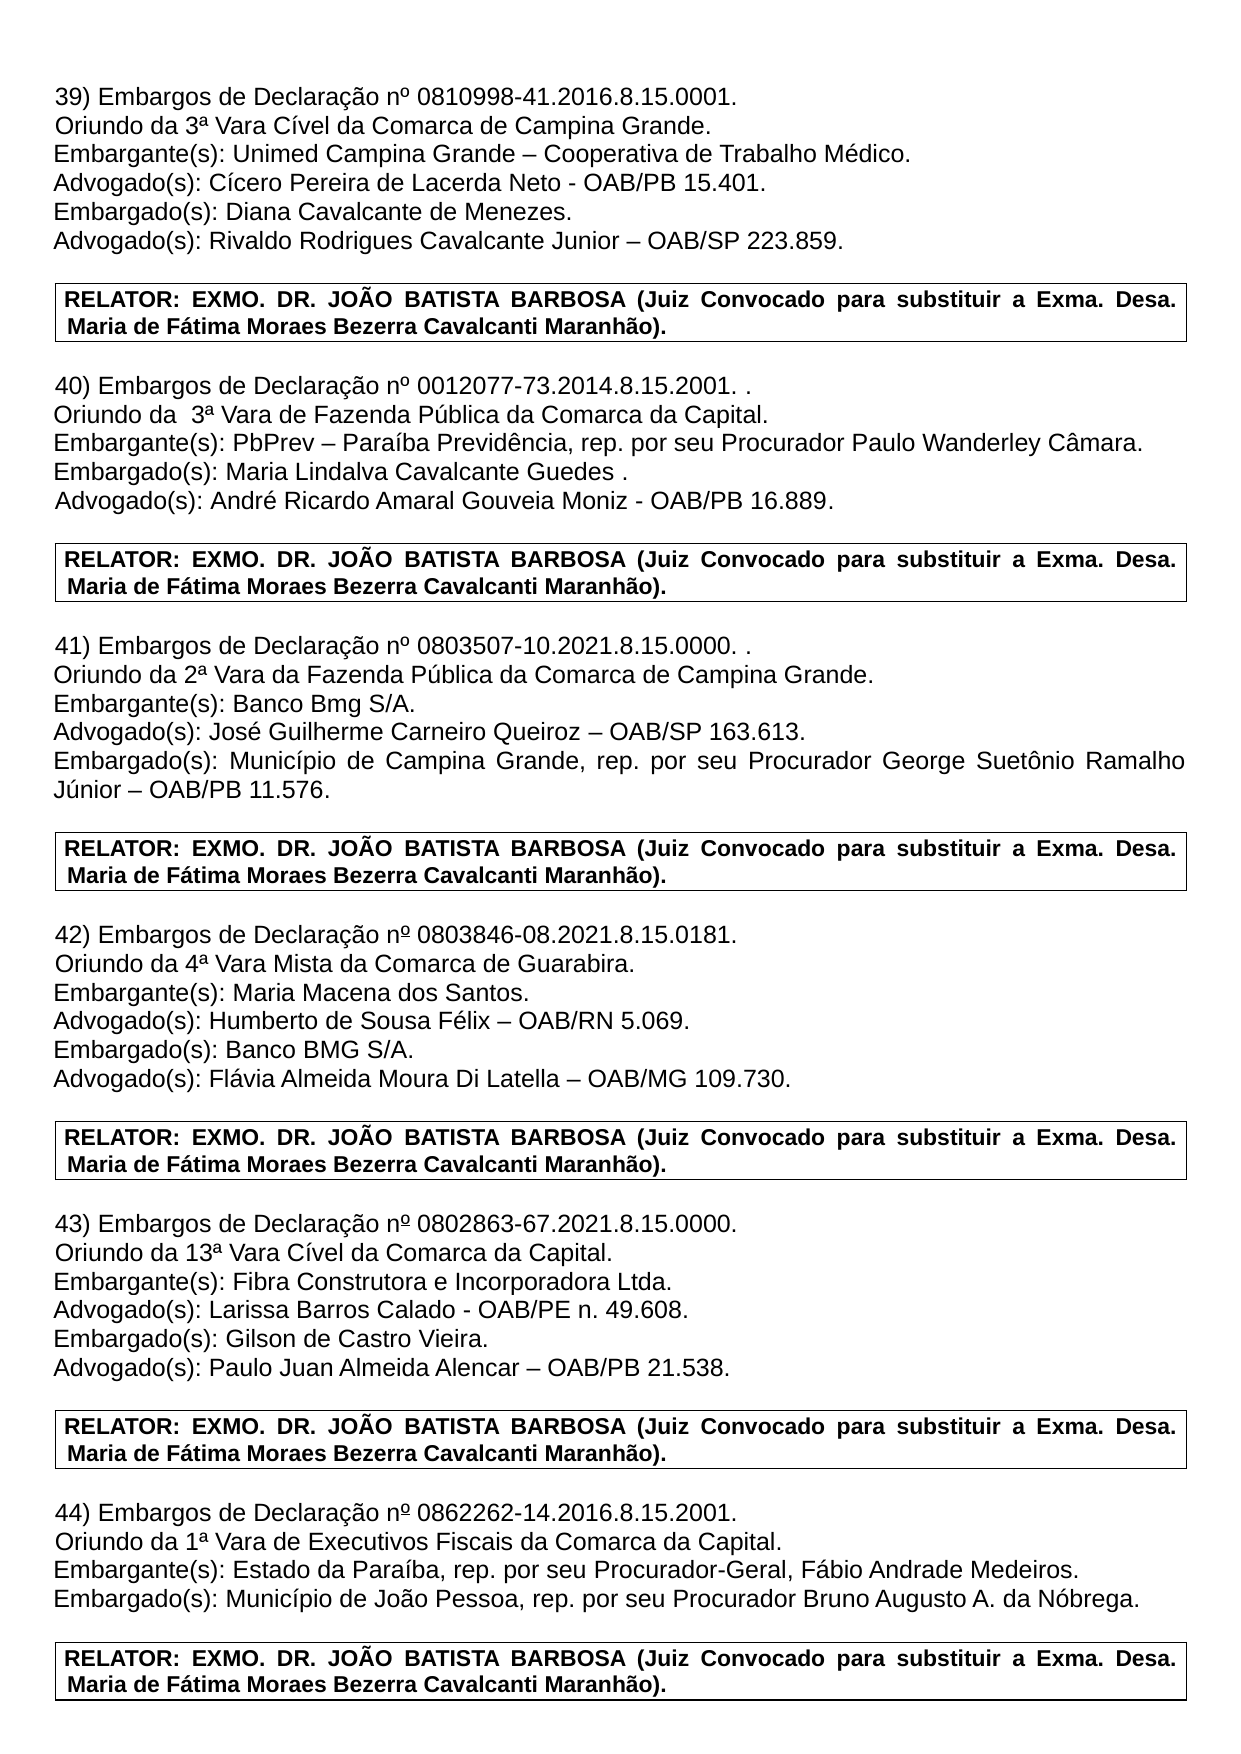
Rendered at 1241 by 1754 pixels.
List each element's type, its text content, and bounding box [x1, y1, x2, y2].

text Embargante(s): Banco Bmg S/A. [53, 688, 1187, 717]
text 41) Embargos de Declaração nº 0803507-10.2021.8.15.0000. . [54, 631, 1187, 660]
text Embargado(s): Município de Campina Grande, rep. por seu Procurador George Suetônio Ramalho Júnior – OAB/PB 11.576. [53, 746, 1187, 803]
text Embargado(s): Gilson de Castro Vieira. [53, 1324, 1187, 1353]
text Embargado(s): Diana Cavalcante de Menezes. [53, 197, 1187, 226]
text Advogado(s): Larissa Barros Calado - OAB/PE n. 49.608. [53, 1295, 1187, 1324]
text Advogado(s): Rivaldo Rodrigues Cavalcante Junior – OAB/SP 223.859. [53, 226, 1187, 254]
text RELATOR: EXMO. DR. JOÃO BATISTA BARBOSA (Juiz Convocado para substituir a Exma. Desa. Maria de Fátima Moraes Bezerra Cavalcanti Maranhão). [56, 1411, 1186, 1468]
text RELATOR: EXMO. DR. JOÃO BATISTA BARBOSA (Juiz Convocado para substituir a Exma. Desa. Maria de Fátima Moraes Bezerra Cavalcanti Maranhão). [56, 1643, 1186, 1699]
text 43) Embargos de Declaração nº 0802863-67.2021.8.15.0000. [54, 1209, 1187, 1238]
text Embargante(s): Unimed Campina Grande – Cooperativa de Trabalho Médico. [53, 139, 1187, 168]
text RELATOR: EXMO. DR. JOÃO BATISTA BARBOSA (Juiz Convocado para substituir a Exma. Desa. Maria de Fátima Moraes Bezerra Cavalcanti Maranhão). [56, 833, 1186, 890]
text Embargado(s): Município de João Pessoa, rep. por seu Procurador Bruno Augusto A. da Nóbrega. [53, 1584, 1187, 1613]
text Advogado(s): Flávia Almeida Moura Di Latella – OAB/MG 109.730. [53, 1064, 1187, 1092]
text Embargante(s): PbPrev – Paraíba Previdência, rep. por seu Procurador Paulo Wanderley Câmara. [53, 428, 1187, 457]
text 44) Embargos de Declaração nº 0862262-14.2016.8.15.2001. [54, 1498, 1187, 1527]
text Embargado(s): Maria Lindalva Cavalcante Guedes . [53, 457, 1187, 486]
text Advogado(s): Paulo Juan Almeida Alencar – OAB/PB 21.538. [53, 1353, 1187, 1381]
text Oriundo da 3ª Vara de Fazenda Pública da Comarca da Capital. [53, 399, 1187, 428]
text RELATOR: EXMO. DR. JOÃO BATISTA BARBOSA (Juiz Convocado para substituir a Exma. Desa. Maria de Fátima Moraes Bezerra Cavalcanti Maranhão). [56, 1122, 1186, 1179]
text Advogado(s): Humberto de Sousa Félix – OAB/RN 5.069. [53, 1006, 1187, 1035]
text Oriundo da 13ª Vara Cível da Comarca da Capital. [54, 1238, 1187, 1266]
text 40) Embargos de Declaração nº 0012077-73.2014.8.15.2001. . [54, 371, 1187, 399]
text Embargante(s): Maria Macena dos Santos. [53, 977, 1187, 1006]
text Advogado(s): José Guilherme Carneiro Queiroz – OAB/SP 163.613. [53, 717, 1187, 746]
text Oriundo da 1ª Vara de Executivos Fiscais da Comarca da Capital. [54, 1527, 1187, 1555]
text 42) Embargos de Declaração nº 0803846-08.2021.8.15.0181. [54, 920, 1187, 949]
text Embargado(s): Banco BMG S/A. [53, 1035, 1187, 1064]
text Embargante(s): Fibra Construtora e Incorporadora Ltda. [53, 1266, 1187, 1295]
text Oriundo da 4ª Vara Mista da Comarca de Guarabira. [54, 949, 1187, 977]
text RELATOR: EXMO. DR. JOÃO BATISTA BARBOSA (Juiz Convocado para substituir a Exma. Desa. Maria de Fátima Moraes Bezerra Cavalcanti Maranhão). [56, 284, 1186, 341]
text Oriundo da 2ª Vara da Fazenda Pública da Comarca de Campina Grande. [53, 660, 1187, 688]
text RELATOR: EXMO. DR. JOÃO BATISTA BARBOSA (Juiz Convocado para substituir a Exma. Desa. Maria de Fátima Moraes Bezerra Cavalcanti Maranhão). [56, 544, 1186, 601]
text Embargante(s): Estado da Paraíba, rep. por seu Procurador-Geral, Fábio Andrade Medeiros. [53, 1555, 1187, 1584]
text 39) Embargos de Declaração nº 0810998-41.2016.8.15.0001. [54, 82, 1187, 111]
text Oriundo da 3ª Vara Cível da Comarca de Campina Grande. [54, 111, 1187, 139]
text Advogado(s): André Ricardo Amaral Gouveia Moniz - OAB/PB 16.889. [54, 486, 1187, 514]
text Advogado(s): Cícero Pereira de Lacerda Neto - OAB/PB 15.401. [53, 168, 1187, 197]
